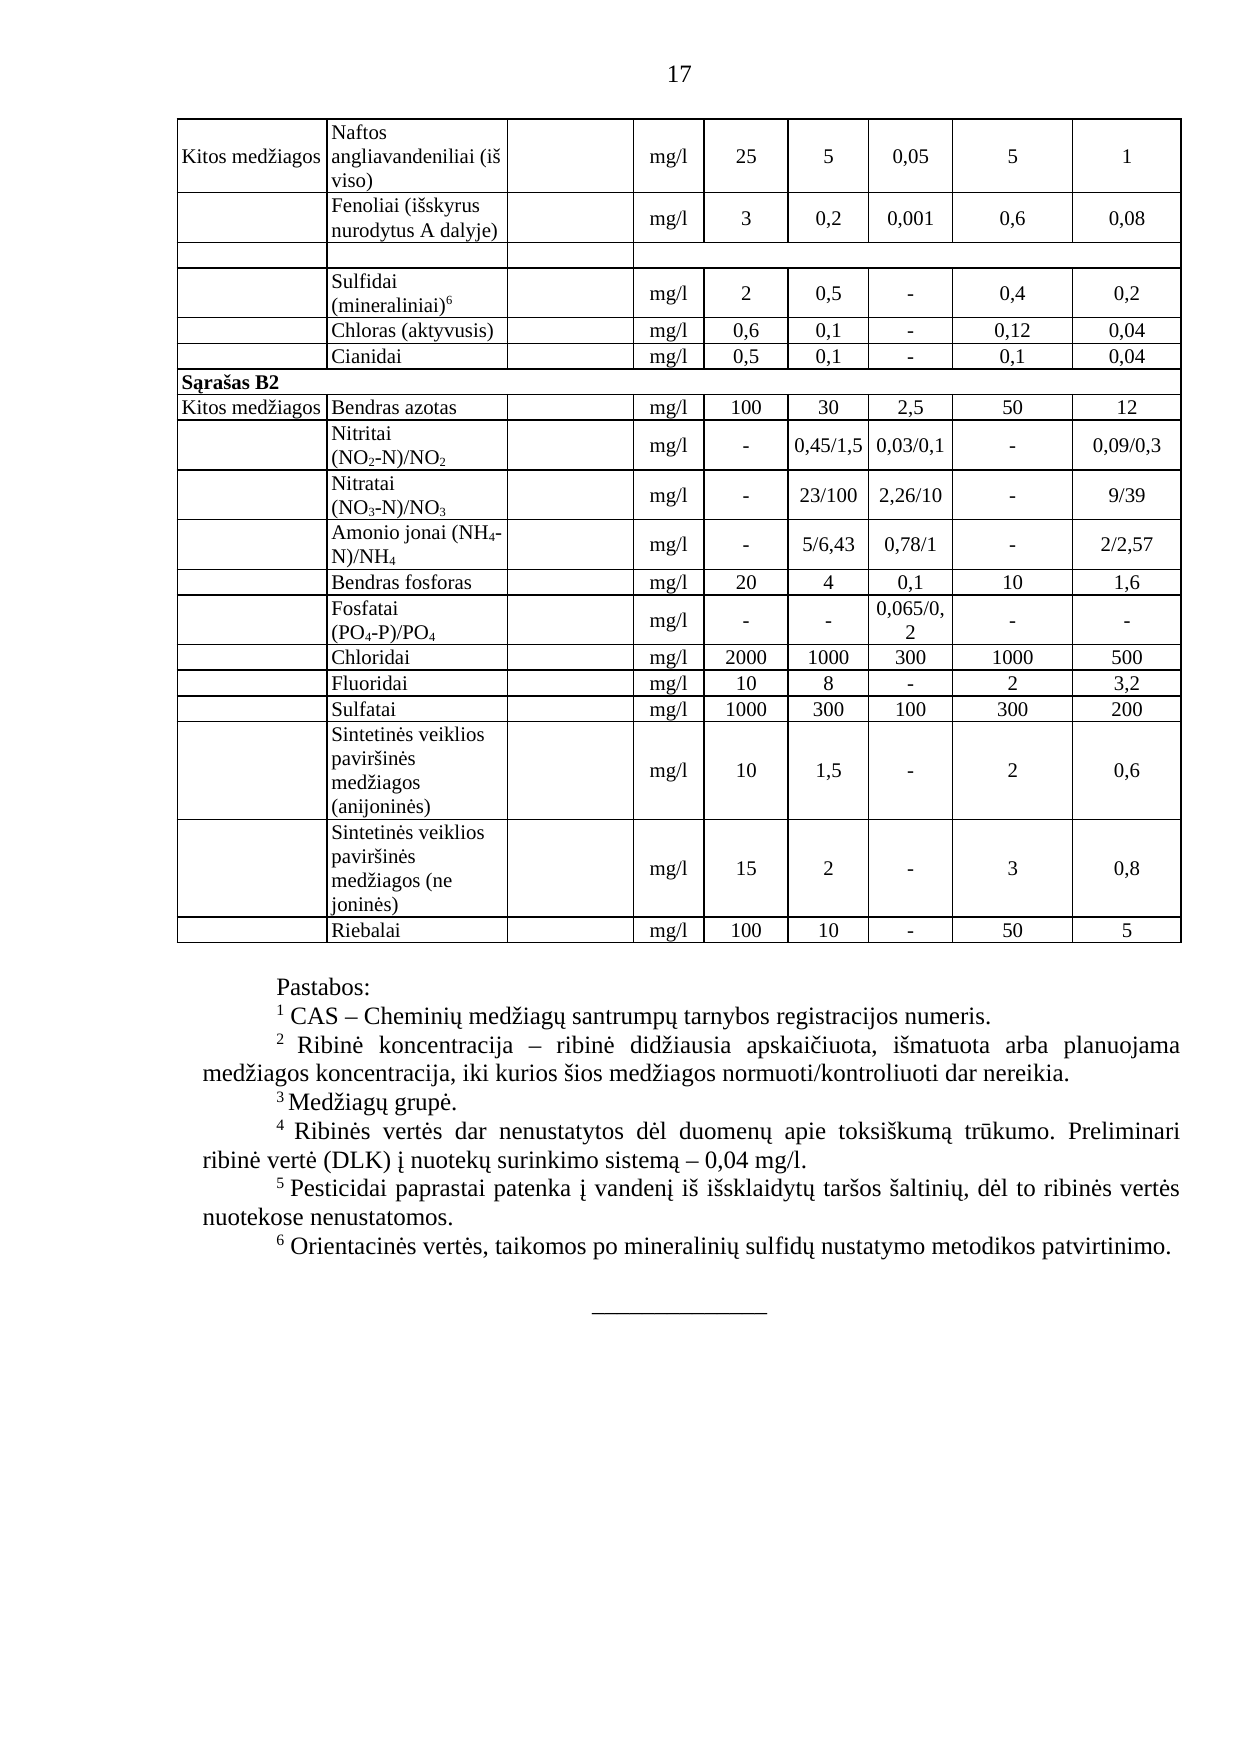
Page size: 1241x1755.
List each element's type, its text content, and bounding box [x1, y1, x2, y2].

table_cell mg/l [634, 269, 703, 317]
table_cell [508, 671, 512, 695]
table_cell 23/100 [789, 471, 868, 519]
table_cell - [953, 471, 1072, 519]
table_cell [508, 344, 512, 368]
table_cell [178, 722, 326, 818]
table_cell 100 [948, 697, 952, 721]
table_cell [629, 671, 633, 695]
table_cell 200 [1073, 697, 1077, 721]
table_cell [178, 471, 326, 519]
table_cell 12 [1073, 395, 1077, 419]
table_cell mg/l [699, 344, 703, 368]
table_cell - [705, 596, 787, 644]
table_cell - [948, 318, 952, 342]
table_cell 50 [1068, 395, 1072, 419]
table_cell - [948, 918, 952, 942]
table_cell mg/l [699, 645, 703, 669]
table_cell [508, 820, 633, 916]
table_cell [508, 243, 512, 267]
table_cell 3 [953, 820, 1072, 916]
table_cell [508, 596, 633, 644]
table_cell 0,04 [1073, 344, 1077, 368]
table_cell [508, 697, 512, 721]
table_cell 1 [1073, 120, 1180, 192]
table_cell 8 [864, 671, 868, 695]
table_cell mg/l [699, 318, 703, 342]
table_cell 0,45/1,5 [789, 421, 868, 469]
table_cell mg/l [634, 722, 703, 818]
table_cell 3,2 [1073, 671, 1077, 695]
text 5 Pesticidai paprastai patenka į vandenį iš išsklaidytų taršos šaltinių, dėl to ribinės vertės nuotekose nenustatomos. [202, 1173, 1181, 1231]
table_cell - [948, 671, 952, 695]
table_cell - [869, 671, 873, 695]
table_cell 0,1 [864, 344, 868, 368]
table_cell 2,5 [948, 395, 952, 419]
table_cell 10 [864, 918, 868, 942]
table_cell - [869, 918, 873, 942]
table_cell [508, 520, 633, 568]
table_cell - [705, 421, 787, 469]
table_cell [508, 570, 512, 594]
table_cell [508, 645, 512, 669]
table_cell 300 [948, 645, 952, 669]
table_cell 2 [1068, 671, 1072, 695]
table_cell [178, 520, 326, 568]
table_cell mg/l [699, 570, 703, 594]
table_cell 0,09/0,3 [1073, 421, 1180, 469]
table_cell - [869, 722, 952, 818]
table_cell mg/l [634, 596, 703, 644]
table_cell - [869, 820, 952, 916]
table_cell - [948, 344, 952, 368]
table_cell 0,03/0,1 [869, 421, 952, 469]
text 4 Ribinės vertės dar nenustatytos dėl duomenų apie toksiškumą trūkumo. Preliminari ribinė vertė (DLK) į nuotekų surinkimo sistemą – 0,04 mg/l. [202, 1116, 1181, 1173]
table_cell 3 [705, 193, 787, 242]
table_cell 0,78/1 [869, 520, 952, 568]
table_cell [178, 421, 326, 469]
table_cell - [953, 520, 1072, 568]
table_cell 0,05 [869, 120, 952, 192]
table_cell - [953, 421, 1072, 469]
table_cell [508, 318, 512, 342]
table_cell 0,6 [953, 193, 1072, 242]
text 2 Ribinė koncentracija – ribinė didžiausia apskaičiuota, išmatuota arba planuojama medžiagos koncentracija, iki kurios šios medžiagos normuoti/kontroliuoti dar nereikia. [202, 1030, 1181, 1087]
table_cell [178, 596, 326, 644]
table_cell 100 [869, 697, 873, 721]
table_cell 2,26/10 [869, 471, 952, 519]
table_cell 2 [705, 269, 787, 317]
table_cell [508, 722, 633, 818]
table_cell [503, 243, 507, 267]
table_cell 0,6 [1073, 722, 1180, 818]
table_cell 30 [864, 395, 868, 419]
table_cell - [869, 344, 873, 368]
table_cell 5/6,43 [789, 520, 868, 568]
table_cell 2/2,57 [1073, 520, 1180, 568]
table_cell 0,12 [1068, 318, 1072, 342]
table_cell mg/l [634, 193, 703, 242]
table_cell - [869, 269, 952, 317]
table_cell [629, 318, 633, 342]
table_cell [629, 918, 633, 942]
table_cell 10 [1068, 570, 1072, 594]
table_cell 0,8 [1073, 820, 1180, 916]
table_cell [508, 395, 512, 419]
table_cell 0,4 [953, 269, 1072, 317]
table_cell mg/l [699, 918, 703, 942]
text ______________ [177, 1288, 1181, 1317]
table_cell 300 [864, 697, 868, 721]
table_cell 300 [869, 645, 873, 669]
table_cell 2 [789, 820, 868, 916]
table_cell [508, 269, 633, 317]
table_cell 0,065/0,2 [948, 596, 952, 644]
table_cell 5 [953, 120, 1072, 192]
table_cell - [705, 471, 787, 519]
table_cell [178, 193, 326, 242]
table_cell mg/l [634, 820, 703, 916]
table_cell [629, 344, 633, 368]
table_cell 0,08 [1073, 193, 1180, 242]
table_cell 50 [1068, 918, 1072, 942]
table_cell 0,04 [1073, 318, 1077, 342]
table_cell [508, 918, 512, 942]
table_cell 2,5 [869, 395, 873, 419]
table_cell 10 [705, 722, 787, 818]
table_cell [508, 193, 633, 242]
table_cell 0,001 [869, 193, 952, 242]
table_cell [629, 243, 633, 267]
table_cell [178, 820, 326, 916]
table_cell [508, 471, 633, 519]
table_cell [178, 269, 326, 317]
table_cell Kitos medžiagos [178, 120, 326, 192]
table_cell mg/l [634, 421, 703, 469]
table_cell - [705, 520, 787, 568]
table_cell 0,1 [948, 570, 952, 594]
text Pastabos: [202, 972, 1181, 1001]
table_cell 0,065/0,2 [869, 596, 873, 644]
table_cell mg/l [634, 471, 703, 519]
table_cell 15 [705, 820, 787, 916]
table_cell mg/l [699, 671, 703, 695]
text 3 Medžiagų grupė. [202, 1087, 1181, 1116]
table_cell 0,5 [789, 269, 868, 317]
table_cell mg/l [699, 395, 703, 419]
table_cell 4 [864, 570, 868, 594]
table_cell 0,1 [1068, 344, 1072, 368]
table_cell - [789, 596, 868, 644]
table_cell 0,1 [864, 318, 868, 342]
table_cell 0,2 [789, 193, 868, 242]
table_cell mg/l [634, 120, 703, 192]
table_cell 300 [1068, 697, 1072, 721]
table_cell - [953, 596, 1072, 644]
table_cell 0,2 [1073, 269, 1180, 317]
table_cell 25 [705, 120, 787, 192]
table_cell - [869, 318, 873, 342]
table_cell [629, 570, 633, 594]
table_cell 5 [1073, 918, 1077, 942]
table_cell [508, 120, 633, 192]
table_cell 1,5 [789, 722, 868, 818]
text 6 Orientacinės vertės, taikomos po mineralinių sulfidų nustatymo metodikos patvirtinimo. [202, 1231, 1181, 1260]
table_cell [629, 395, 633, 419]
table_cell 1000 [1068, 645, 1072, 669]
table_cell 2 [953, 722, 1072, 818]
table_cell 5 [789, 120, 868, 192]
table_cell 500 [1073, 645, 1077, 669]
table_cell 0,1 [869, 570, 873, 594]
table_cell [629, 645, 633, 669]
table_cell - [1073, 596, 1180, 644]
table_cell [508, 421, 633, 469]
table_cell 9/39 [1073, 471, 1180, 519]
table_cell mg/l [699, 697, 703, 721]
table_cell 1000 [864, 645, 868, 669]
table_cell mg/l [634, 520, 703, 568]
table_cell 1,6 [1073, 570, 1077, 594]
table_cell [629, 697, 633, 721]
text 1 CAS – Cheminių medžiagų santrumpų tarnybos registracijos numeris. [202, 1001, 1181, 1030]
